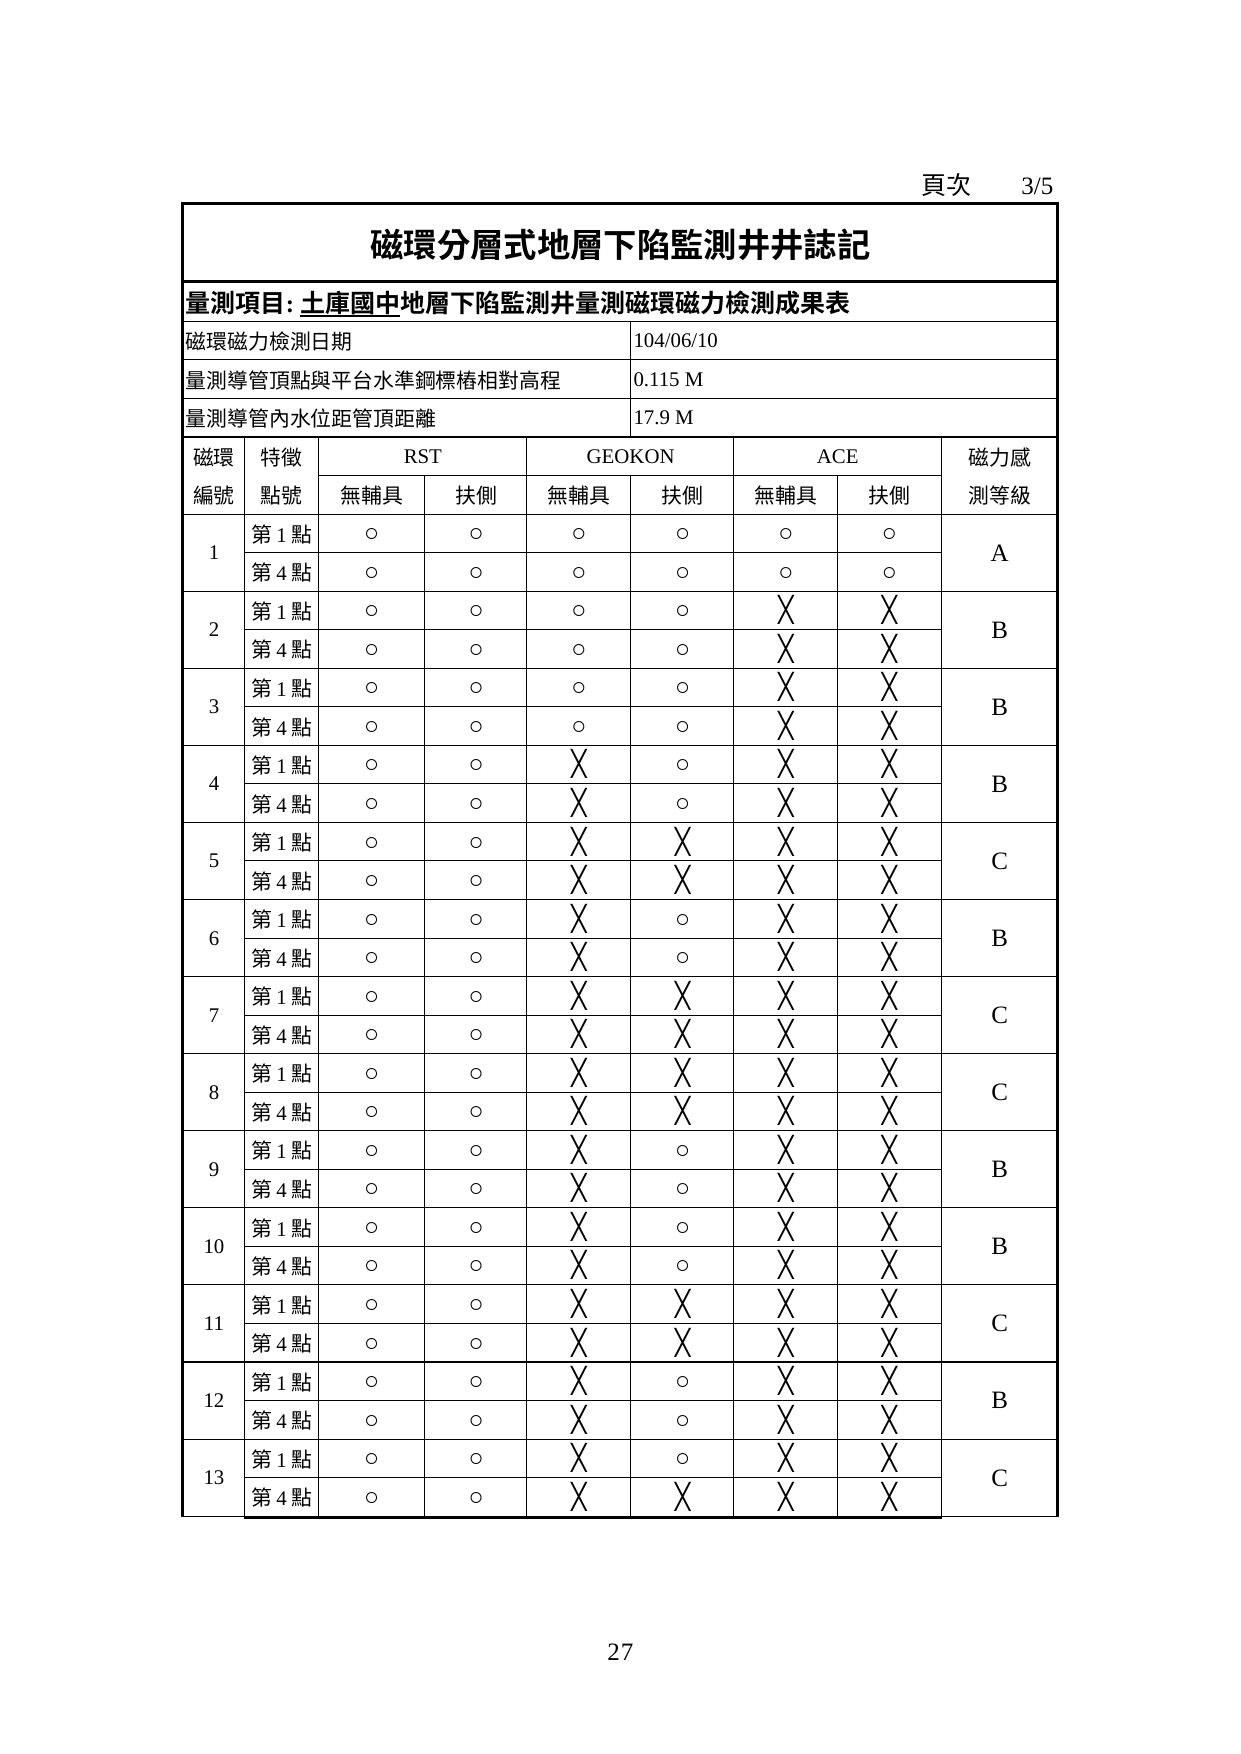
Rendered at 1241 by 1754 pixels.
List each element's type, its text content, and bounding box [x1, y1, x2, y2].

table_cell ╳ [734, 900, 837, 937]
table_cell ○ [425, 746, 526, 783]
table_cell ╳ [838, 746, 941, 783]
table_cell ╳ [734, 939, 837, 976]
table_cell ╳ [527, 1093, 630, 1130]
table_cell C [942, 1054, 1056, 1130]
table_cell ╳ [527, 1170, 630, 1207]
table_cell 第4點 [245, 861, 318, 899]
table_cell ○ [631, 553, 733, 591]
table_cell ○ [631, 1170, 733, 1207]
table_cell ╳ [631, 1324, 733, 1361]
table_cell ○ [425, 515, 526, 552]
table_cell ○ [319, 746, 424, 783]
table_cell ╳ [838, 1131, 941, 1169]
table_cell 磁環 編號 [184, 438, 244, 513]
table_cell ╳ [527, 900, 630, 937]
table_cell 無輔具 [319, 476, 424, 513]
table_cell 第4點 [245, 1324, 318, 1361]
table_cell ╳ [527, 977, 630, 1014]
table_cell ○ [319, 900, 424, 937]
table_cell ○ [425, 1401, 526, 1438]
table_cell ○ [425, 823, 526, 860]
table_cell ╳ [527, 1440, 630, 1477]
table_cell ○ [425, 1131, 526, 1169]
table_cell ╳ [734, 1054, 837, 1092]
table_cell 第1點 [245, 515, 318, 552]
table_cell 3 [184, 669, 244, 745]
table_cell ○ [631, 630, 733, 668]
table_cell ╳ [527, 1131, 630, 1169]
table_cell ○ [425, 1440, 526, 1477]
table_cell ╳ [838, 1247, 941, 1284]
table_cell ╳ [838, 1324, 941, 1361]
table_cell ○ [319, 1247, 424, 1284]
table_cell ╳ [734, 1247, 837, 1284]
table_cell ╳ [734, 1131, 837, 1169]
table_cell 第4點 [245, 630, 318, 668]
table_cell 無輔具 [527, 476, 630, 513]
text 頁次 3/5 [187, 164, 1053, 202]
table_cell ╳ [838, 784, 941, 822]
table_cell ╳ [734, 707, 837, 745]
table_cell ╳ [838, 823, 941, 860]
table_cell 13 [184, 1440, 244, 1516]
table_cell 扶側 [631, 476, 733, 513]
table_cell ○ [319, 669, 424, 706]
table_cell ○ [319, 784, 424, 822]
table_cell ○ [319, 1093, 424, 1130]
table_cell ╳ [527, 1324, 630, 1361]
table_cell ○ [319, 630, 424, 668]
table_cell 7 [184, 977, 244, 1053]
table_cell 第1點 [245, 900, 318, 937]
table_cell ╳ [631, 1285, 733, 1323]
table_cell ○ [631, 939, 733, 976]
table_cell ○ [425, 1170, 526, 1207]
table_cell ╳ [631, 861, 733, 899]
table_cell ○ [631, 1363, 733, 1400]
table_cell 第1點 [245, 1363, 318, 1400]
table_cell ○ [838, 515, 941, 552]
table_cell ○ [631, 1247, 733, 1284]
table_cell ╳ [527, 784, 630, 822]
table_cell ╳ [838, 1401, 941, 1438]
table_cell 第4點 [245, 1016, 318, 1053]
table_cell ╳ [838, 707, 941, 745]
table_cell ╳ [734, 1363, 837, 1400]
table_cell ○ [734, 515, 837, 552]
table_cell B [942, 1131, 1056, 1207]
table_cell ╳ [527, 1285, 630, 1323]
table_cell ○ [631, 1440, 733, 1477]
table_cell ○ [631, 1401, 733, 1438]
table_cell ╳ [734, 630, 837, 668]
table_cell ╳ [631, 1054, 733, 1092]
table_cell ○ [425, 1247, 526, 1284]
table_cell ○ [425, 939, 526, 976]
table_cell ╳ [838, 1170, 941, 1207]
table_cell ╳ [527, 1478, 630, 1516]
table_cell 第1點 [245, 1440, 318, 1477]
table_cell ╳ [631, 1016, 733, 1053]
table_cell ╳ [734, 1285, 837, 1323]
table_cell ╳ [527, 1247, 630, 1284]
table_cell ○ [319, 1208, 424, 1246]
table_cell ○ [425, 707, 526, 745]
table_cell ○ [319, 1401, 424, 1438]
table_cell ○ [319, 515, 424, 552]
table_cell ○ [319, 977, 424, 1014]
table_cell ○ [631, 669, 733, 706]
table_cell ○ [425, 1478, 526, 1516]
table_cell ╳ [734, 1401, 837, 1438]
table_cell ╳ [734, 669, 837, 706]
table_cell RST [319, 438, 526, 475]
table_cell ○ [631, 784, 733, 822]
table_cell 5 [184, 823, 244, 899]
table_cell ╳ [734, 1440, 837, 1477]
table_cell ╳ [734, 1324, 837, 1361]
table_cell ╳ [527, 1054, 630, 1092]
table_cell ○ [527, 707, 630, 745]
table_cell ╳ [527, 1363, 630, 1400]
table_cell ○ [319, 592, 424, 629]
table_cell 第1點 [245, 746, 318, 783]
table_cell ╳ [527, 939, 630, 976]
table_cell ╳ [734, 861, 837, 899]
table_cell ○ [425, 900, 526, 937]
table_cell ╳ [734, 746, 837, 783]
table_cell 0.115 M [631, 360, 1056, 398]
table_cell 扶側 [838, 476, 941, 513]
table_cell ╳ [734, 1208, 837, 1246]
table_cell C [942, 1285, 1056, 1361]
table_cell ○ [425, 861, 526, 899]
table_cell 第4點 [245, 939, 318, 976]
table_cell ○ [319, 553, 424, 591]
table_cell ╳ [838, 939, 941, 976]
table_cell GEOKON [527, 438, 733, 475]
table_cell ○ [425, 630, 526, 668]
table_cell B [942, 900, 1056, 976]
table_cell ╳ [527, 1208, 630, 1246]
table_cell C [942, 823, 1056, 899]
table_cell 扶側 [425, 476, 526, 513]
table_cell ╳ [734, 823, 837, 860]
table_cell 特徵 點號 [245, 438, 318, 513]
table_cell ○ [425, 784, 526, 822]
table_cell B [942, 746, 1056, 822]
table_cell ╳ [734, 1170, 837, 1207]
table_cell 第1點 [245, 1054, 318, 1092]
table_cell ○ [527, 515, 630, 552]
table_cell 第4點 [245, 1478, 318, 1516]
table_cell 第4點 [245, 707, 318, 745]
table_cell ╳ [838, 1016, 941, 1053]
table_cell ○ [425, 1093, 526, 1130]
table_cell ○ [319, 1285, 424, 1323]
table_cell ○ [319, 1054, 424, 1092]
table_cell ╳ [631, 1093, 733, 1130]
table_cell ╳ [838, 861, 941, 899]
table_cell ○ [319, 1131, 424, 1169]
table_cell ○ [425, 1363, 526, 1400]
table_cell ○ [425, 1054, 526, 1092]
table_cell 11 [184, 1285, 244, 1361]
table_cell ╳ [838, 977, 941, 1014]
table_cell ╳ [734, 1016, 837, 1053]
table_cell 17.9 M [631, 399, 1056, 436]
table_cell A [942, 515, 1056, 591]
table_cell 無輔具 [734, 476, 837, 513]
table_cell 第1點 [245, 592, 318, 629]
table_cell ○ [319, 707, 424, 745]
table_cell 第1點 [245, 823, 318, 860]
table_cell ○ [319, 1440, 424, 1477]
table_cell ╳ [838, 630, 941, 668]
table_cell ╳ [527, 746, 630, 783]
table_cell ╳ [631, 823, 733, 860]
table_cell 量測導管頂點與平台水準鋼標樁相對高程 [184, 360, 630, 398]
table_cell ○ [631, 515, 733, 552]
table_cell ╳ [631, 977, 733, 1014]
table_cell ╳ [734, 592, 837, 629]
table_cell ╳ [631, 1478, 733, 1516]
table_cell ╳ [734, 1478, 837, 1516]
table_cell ○ [319, 1478, 424, 1516]
table_cell ╳ [838, 1054, 941, 1092]
table_cell B [942, 592, 1056, 668]
table_cell ○ [425, 1208, 526, 1246]
table_cell ○ [319, 1363, 424, 1400]
table_cell ○ [527, 630, 630, 668]
table_cell ╳ [838, 669, 941, 706]
table_cell 104/06/10 [631, 322, 1056, 359]
table_cell 4 [184, 746, 244, 822]
table_cell ○ [631, 707, 733, 745]
table_cell 第1點 [245, 669, 318, 706]
table_cell 2 [184, 592, 244, 668]
table_cell ○ [527, 553, 630, 591]
table_cell 10 [184, 1208, 244, 1284]
table_cell ╳ [527, 861, 630, 899]
table_cell ○ [425, 592, 526, 629]
table_cell 第4點 [245, 1247, 318, 1284]
table_cell ACE [734, 438, 941, 475]
table_cell ╳ [527, 1016, 630, 1053]
table_cell ○ [631, 1131, 733, 1169]
table_cell ○ [425, 1285, 526, 1323]
table_cell 第4點 [245, 1170, 318, 1207]
table_cell ○ [838, 553, 941, 591]
table_cell 第4點 [245, 1401, 318, 1438]
table_cell ╳ [527, 1401, 630, 1438]
table_cell 第1點 [245, 1208, 318, 1246]
table_cell ○ [425, 1016, 526, 1053]
table_cell 1 [184, 515, 244, 591]
table_cell ○ [319, 861, 424, 899]
table_cell B [942, 1208, 1056, 1284]
table_cell 第1點 [245, 1285, 318, 1323]
table_cell ○ [631, 1208, 733, 1246]
table_cell ╳ [838, 1478, 941, 1516]
table_cell ╳ [838, 1363, 941, 1400]
table_cell ○ [425, 1324, 526, 1361]
table_cell ╳ [838, 1093, 941, 1130]
table_cell 第4點 [245, 784, 318, 822]
table_cell ○ [631, 746, 733, 783]
table_cell 磁環磁力檢測日期 [184, 322, 630, 359]
table_cell ○ [527, 592, 630, 629]
table_cell ○ [527, 669, 630, 706]
table_cell ╳ [838, 1285, 941, 1323]
table_cell ╳ [838, 1440, 941, 1477]
table_header 磁環分層式地層下陷監測井井誌記 [184, 205, 1056, 280]
table_cell ╳ [838, 1208, 941, 1246]
table_cell 9 [184, 1131, 244, 1207]
table_cell ○ [319, 823, 424, 860]
table_cell 量測項目: 土庫國中地層下陷監測井量測磁環磁力檢測成果表 [184, 283, 1056, 321]
table_cell 第1點 [245, 977, 318, 1014]
table_cell 12 [184, 1363, 244, 1438]
table_cell 磁力感 測等級 [942, 438, 1056, 513]
table_cell ╳ [838, 592, 941, 629]
table_cell ○ [734, 553, 837, 591]
table_cell ○ [319, 939, 424, 976]
table_cell B [942, 1363, 1056, 1438]
table_cell ╳ [527, 823, 630, 860]
table_cell 第4點 [245, 1093, 318, 1130]
table_cell ○ [425, 977, 526, 1014]
table_cell ○ [319, 1170, 424, 1207]
table_cell ○ [319, 1016, 424, 1053]
table_cell 第4點 [245, 553, 318, 591]
table_cell ╳ [838, 900, 941, 937]
table_cell ○ [319, 1324, 424, 1361]
table_cell 量測導管內水位距管頂距離 [184, 399, 630, 436]
table_cell ╳ [734, 1093, 837, 1130]
table_cell C [942, 977, 1056, 1053]
table_cell ○ [425, 553, 526, 591]
table_cell 第1點 [245, 1131, 318, 1169]
table_cell ○ [631, 592, 733, 629]
table_cell B [942, 669, 1056, 745]
table_cell ○ [631, 900, 733, 937]
table_cell 6 [184, 900, 244, 976]
table_cell ╳ [734, 784, 837, 822]
table_cell C [942, 1440, 1056, 1516]
table_cell 8 [184, 1054, 244, 1130]
table_cell ╳ [734, 977, 837, 1014]
table_cell ○ [425, 669, 526, 706]
